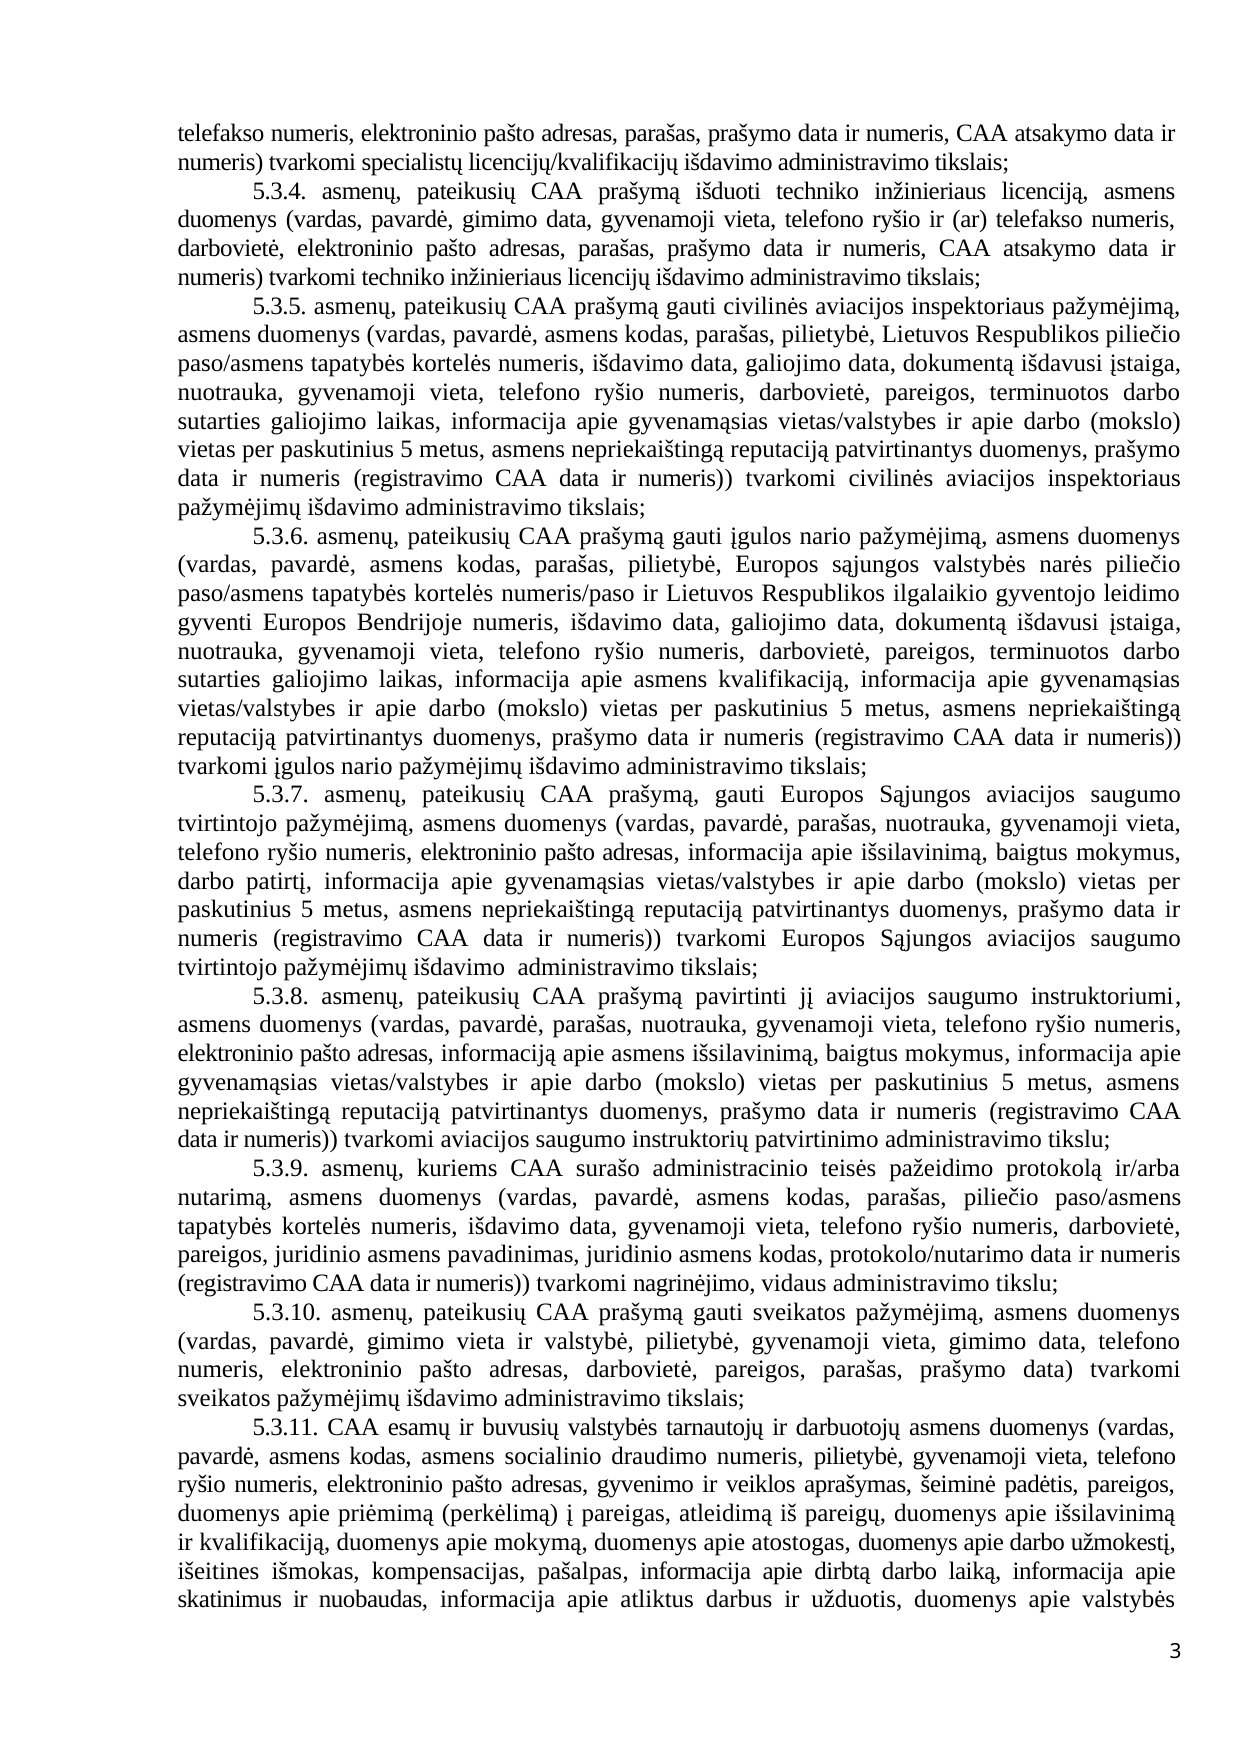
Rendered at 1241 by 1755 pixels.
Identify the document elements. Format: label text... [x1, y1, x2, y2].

text 5.3.9. asmenų, kuriems CAA surašo administracinio teisės pažeidimo protokolą ir/arba nutarimą, asmens duomenys (vardas, pavardė, asmens kodas, parašas, piliečio paso/asmens tapatybės kortelės numeris, išdavimo data, gyvenamoji vieta, telefono ryšio numeris, darbovietė, pareigos, juridinio asmens pavadinimas, juridinio asmens kodas, protokolo/nutarimo data ir numeris (registravimo CAA data ir numeris)) tvarkomi nagrinėjimo, vidaus administravimo tikslu; [177, 1153, 1181, 1297]
text 5.3.10. asmenų, pateikusių CAA prašymą gauti sveikatos pažymėjimą, asmens duomenys (vardas, pavardė, gimimo vieta ir valstybė, pilietybė, gyvenamoji vieta, gimimo data, telefono numeris, elektroninio pašto adresas, darbovietė, pareigos, parašas, prašymo data) tvarkomi sveikatos pažymėjimų išdavimo administravimo tikslais; [177, 1297, 1181, 1412]
text 5.3.7. asmenų, pateikusių CAA prašymą, gauti Europos Sąjungos aviacijos saugumo tvirtintojo pažymėjimą, asmens duomenys (vardas, pavardė, parašas, nuotrauka, gyvenamoji vieta, telefono ryšio numeris, elektroninio pašto adresas, informacija apie išsilavinimą, baigtus mokymus, darbo patirtį, informacija apie gyvenamąsias vietas/valstybes ir apie darbo (mokslo) vietas per paskutinius 5 metus, asmens nepriekaištingą reputaciją patvirtinantys duomenys, prašymo data ir numeris (registravimo CAA data ir numeris)) tvarkomi Europos Sąjungos aviacijos saugumo tvirtintojo pažymėjimų išdavimo administravimo tikslais; [177, 779, 1181, 981]
text 5.3.11. CAA esamų ir buvusių valstybės tarnautojų ir darbuotojų asmens duomenys (vardas, pavardė, asmens kodas, asmens socialinio draudimo numeris, pilietybė, gyvenamoji vieta, telefono ryšio numeris, elektroninio pašto adresas, gyvenimo ir veiklos aprašymas, šeiminė padėtis, pareigos, duomenys apie priėmimą (perkėlimą) į pareigas, atleidimą iš pareigų, duomenys apie išsilavinimą ir kvalifikaciją, duomenys apie mokymą, duomenys apie atostogas, duomenys apie darbo užmokestį, išeitines išmokas, kompensacijas, pašalpas, informacija apie dirbtą darbo laiką, informacija apie skatinimus ir nuobaudas, informacija apie atliktus darbus ir užduotis, duomenys apie valstybės [177, 1412, 1176, 1613]
text 5.3.8. asmenų, pateikusių CAA prašymą pavirtinti jį aviacijos saugumo instruktoriumi, asmens duomenys (vardas, pavardė, parašas, nuotrauka, gyvenamoji vieta, telefono ryšio numeris, elektroninio pašto adresas, informaciją apie asmens išsilavinimą, baigtus mokymus, informacija apie gyvenamąsias vietas/valstybes ir apie darbo (mokslo) vietas per paskutinius 5 metus, asmens nepriekaištingą reputaciją patvirtinantys duomenys, prašymo data ir numeris (registravimo CAA data ir numeris)) tvarkomi aviacijos saugumo instruktorių patvirtinimo administravimo tikslu; [177, 981, 1181, 1153]
text 5.3.6. asmenų, pateikusių CAA prašymą gauti įgulos nario pažymėjimą, asmens duomenys (vardas, pavardė, asmens kodas, parašas, pilietybė, Europos sąjungos valstybės narės piliečio paso/asmens tapatybės kortelės numeris/paso ir Lietuvos Respublikos ilgalaikio gyventojo leidimo gyventi Europos Bendrijoje numeris, išdavimo data, galiojimo data, dokumentą išdavusi įstaiga, nuotrauka, gyvenamoji vieta, telefono ryšio numeris, darbovietė, pareigos, terminuotos darbo sutarties galiojimo laikas, informacija apie asmens kvalifikaciją, informacija apie gyvenamąsias vietas/valstybes ir apie darbo (mokslo) vietas per paskutinius 5 metus, asmens nepriekaištingą reputaciją patvirtinantys duomenys, prašymo data ir numeris (registravimo CAA data ir numeris)) tvarkomi įgulos nario pažymėjimų išdavimo administravimo tikslais; [177, 521, 1181, 779]
text 5.3.4. asmenų, pateikusių CAA prašymą išduoti techniko inžinieriaus licenciją, asmens duomenys (vardas, pavardė, gimimo data, gyvenamoji vieta, telefono ryšio ir (ar) telefakso numeris, darbovietė, elektroninio pašto adresas, parašas, prašymo data ir numeris, CAA atsakymo data ir numeris) tvarkomi techniko inžinieriaus licencijų išdavimo administravimo tikslais; [177, 176, 1176, 291]
text 5.3.5. asmenų, pateikusių CAA prašymą gauti civilinės aviacijos inspektoriaus pažymėjimą, asmens duomenys (vardas, pavardė, asmens kodas, parašas, pilietybė, Lietuvos Respublikos piliečio paso/asmens tapatybės kortelės numeris, išdavimo data, galiojimo data, dokumentą išdavusi įstaiga, nuotrauka, gyvenamoji vieta, telefono ryšio numeris, darbovietė, pareigos, terminuotos darbo sutarties galiojimo laikas, informacija apie gyvenamąsias vietas/valstybes ir apie darbo (mokslo) vietas per paskutinius 5 metus, asmens nepriekaištingą reputaciją patvirtinantys duomenys, prašymo data ir numeris (registravimo CAA data ir numeris)) tvarkomi civilinės aviacijos inspektoriaus pažymėjimų išdavimo administravimo tikslais; [177, 291, 1181, 521]
text telefakso numeris, elektroninio pašto adresas, parašas, prašymo data ir numeris, CAA atsakymo data ir numeris) tvarkomi specialistų licencijų/kvalifikacijų išdavimo administravimo tikslais; [177, 118, 1176, 176]
